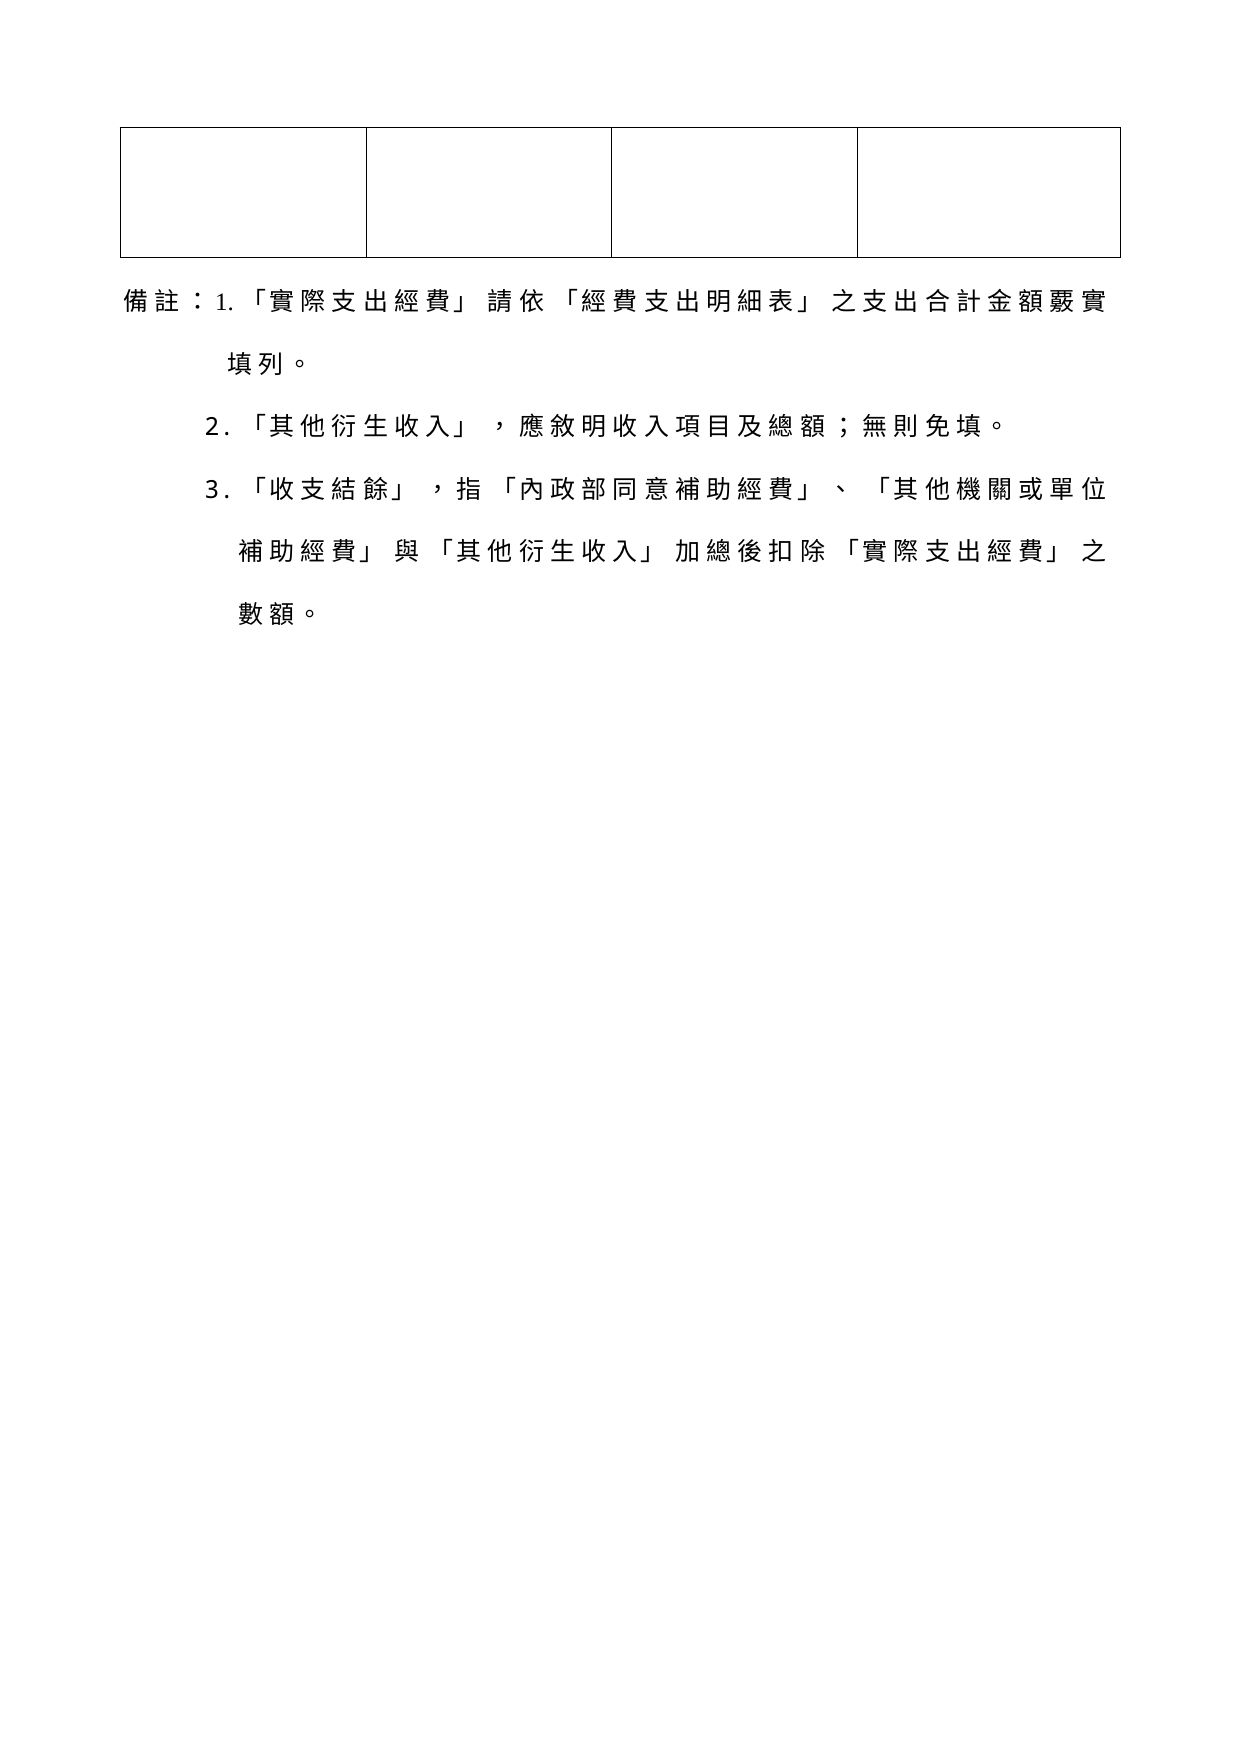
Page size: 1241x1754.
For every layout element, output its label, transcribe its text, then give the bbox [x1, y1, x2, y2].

text 2.「其他衍生收入」，應敘明收入項目及總額；無則免填。 [195, 383, 1120, 446]
text 3.「收支結餘」，指「內政部同意補助經費」、「其他機關或單位補助經費」與「其他衍生收入」加總後扣除「實際支出經費」之數額。 [195, 446, 1120, 633]
text 備註：1.「實際支出經費」請依「經費支出明細表」之支出合計金額覈實填列。 [120, 258, 1120, 383]
table_cell [367, 128, 611, 257]
table_cell [612, 128, 857, 257]
table_cell [121, 128, 366, 257]
table_cell [858, 128, 1120, 257]
